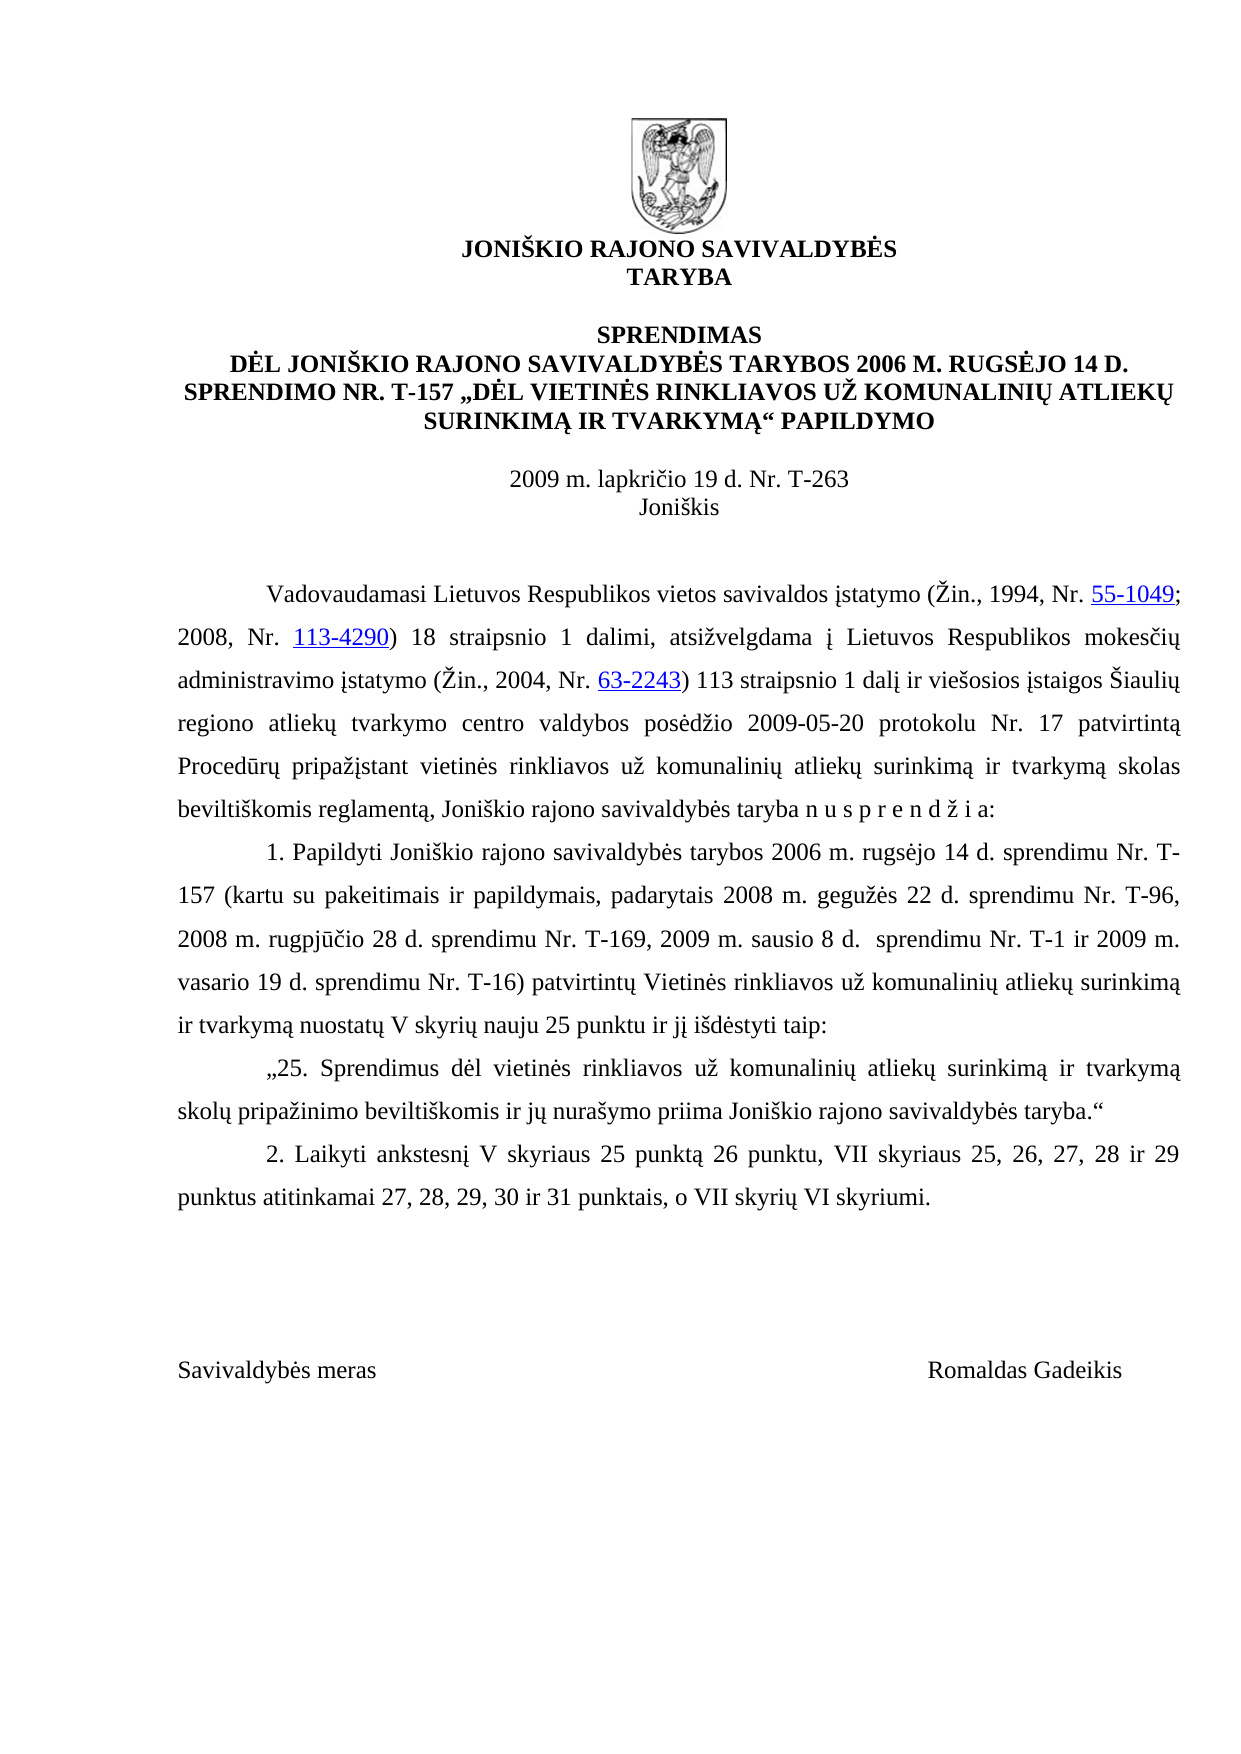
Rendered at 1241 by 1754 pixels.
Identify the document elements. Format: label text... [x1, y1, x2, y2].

text 2. Laikyti ankstesnį V skyriaus 25 punktą 26 punktu, VII skyriaus 25, 26, 27, 28 ir 29 punktus atitinkamai 27, 28, 29, 30 ir 31 punktais, o VII skyrių VI skyriumi. [177, 1139, 1181, 1211]
text SURINKIMĄ IR TVARKYMĄ“ PAPILDYMO [177, 406, 1181, 435]
text SPRENDIMAS [177, 320, 1181, 349]
text „25. Sprendimus dėl vietinės rinkliavos už komunalinių atliekų surinkimą ir tvarkymą skolų pripažinimo beviltiškomis ir jų nurašymo priima Joniškio rajono savivaldybės taryba.“ [177, 1053, 1181, 1125]
text SPRENDIMO NR. T-157 „DĖL VIETINĖS RINKLIAVOS UŽ KOMUNALINIŲ ATLIEKŲ [177, 377, 1181, 406]
text 2009 m. lapkričio 19 d. Nr. T-263 [177, 464, 1181, 492]
text Vadovaudamasi Lietuvos Respublikos vietos savivaldos įstatymo (Žin., 1994, Nr. 55-1049; 2008, Nr. 113-4290) 18 straipsnio 1 dalimi, atsižvelgdama į Lietuvos Respublikos mokesčių administravimo įstatymo (Žin., 2004, Nr. 63-2243) 113 straipsnio 1 dalį ir viešosios įstaigos Šiaulių regiono atliekų tvarkymo centro valdybos posėdžio 2009-05-20 protokolu Nr. 17 patvirtintą Procedūrų pripažįstant vietinės rinkliavos už komunalinių atliekų surinkimą ir tvarkymą skolas beviltiškomis reglamentą, Joniškio rajono savivaldybės taryba n u s p r e n d ž i a: [177, 579, 1181, 823]
text JONIŠKIO RAJONO SAVIVALDYBĖS [177, 234, 1181, 262]
text DĖL JONIŠKIO RAJONO SAVIVALDYBĖS TARYBOS 2006 M. RUGSĖJO 14 D. [177, 349, 1181, 377]
text Savivaldybės meras Romaldas Gadeikis [177, 1355, 1181, 1384]
text 1. Papildyti Joniškio rajono savivaldybės tarybos 2006 m. rugsėjo 14 d. sprendimu Nr. T-157 (kartu su pakeitimais ir papildymais, padarytais 2008 m. gegužės 22 d. sprendimu Nr. T-96, 2008 m. rugpjūčio 28 d. sprendimu Nr. T-169, 2009 m. sausio 8 d. sprendimu Nr. T-1 ir 2009 m. vasario 19 d. sprendimu Nr. T-16) patvirtintų Vietinės rinkliavos už komunalinių atliekų surinkimą ir tvarkymą nuostatų V skyrių nauju 25 punktu ir jį išdėstyti taip: [177, 837, 1181, 1039]
text Joniškis [177, 492, 1181, 521]
text TARYBA [177, 262, 1181, 291]
